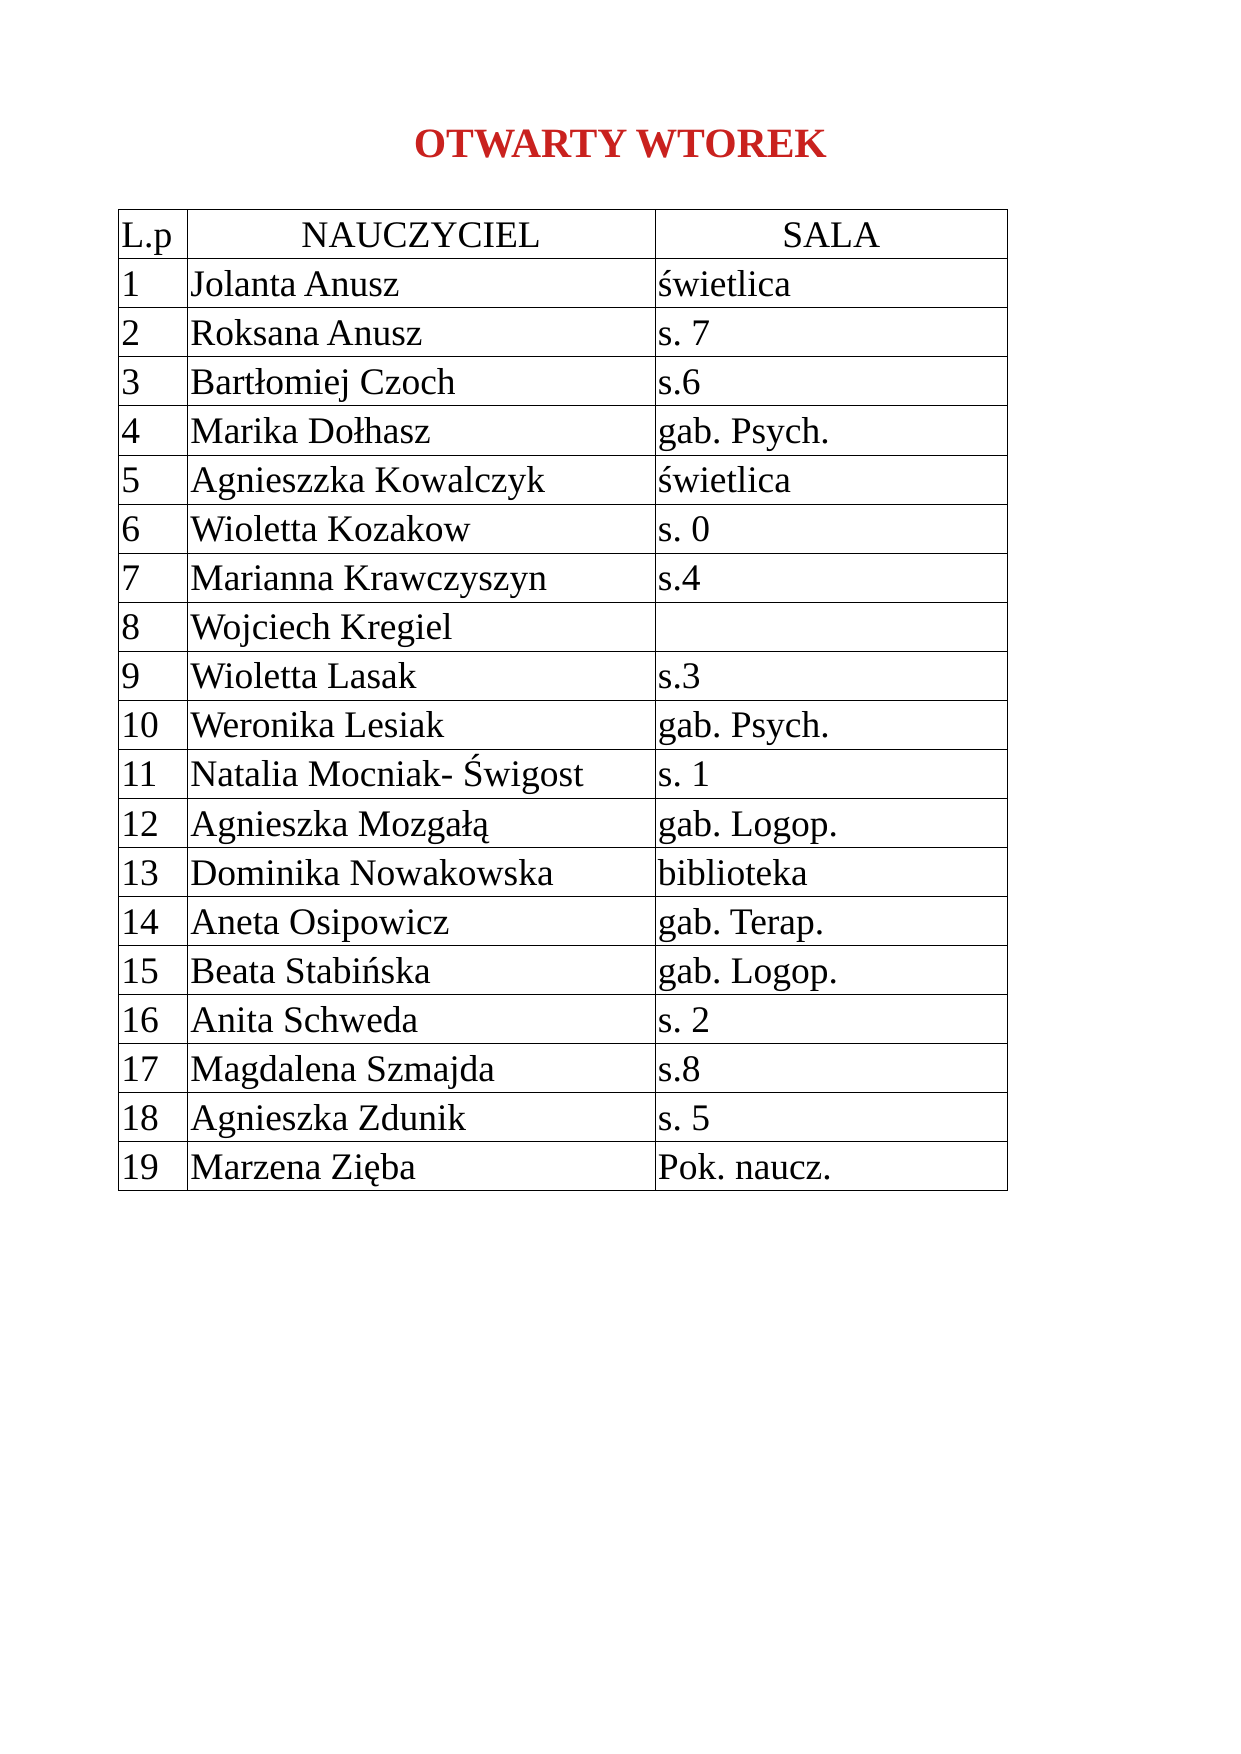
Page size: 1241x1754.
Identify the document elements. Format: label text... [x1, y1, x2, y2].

table_cell 14 [119, 897, 187, 945]
table_cell Beata Stabińska [188, 946, 655, 994]
table_cell Wojciech Kregiel [188, 603, 655, 651]
table_cell Weronika Lesiak [188, 701, 655, 749]
table_header L.p [119, 210, 187, 258]
table_header NAUCZYCIEL [188, 210, 655, 258]
table_cell 2 [119, 308, 187, 356]
table_cell 5 [119, 456, 187, 503]
text OTWARTY WTOREK [118, 118, 1122, 166]
table_cell s. 1 [656, 750, 1007, 798]
table_cell Agnieszzka Kowalczyk [188, 456, 655, 503]
table_cell Wioletta Kozakow [188, 505, 655, 553]
table_cell s. 2 [656, 995, 1007, 1043]
table_cell 1 [119, 259, 187, 307]
table_cell Marianna Krawczyszyn [188, 554, 655, 602]
table_cell Anita Schweda [188, 995, 655, 1043]
table_cell gab. Logop. [656, 799, 1007, 847]
table_cell Marzena Zięba [188, 1142, 655, 1190]
table_cell 17 [119, 1044, 187, 1092]
table_cell 16 [119, 995, 187, 1043]
table_cell s.3 [656, 652, 1007, 700]
table_cell 9 [119, 652, 187, 700]
table_cell Pok. naucz. [656, 1142, 1007, 1190]
table_cell 6 [119, 505, 187, 553]
table_cell 4 [119, 406, 187, 454]
table_cell 10 [119, 701, 187, 749]
table_cell s.8 [656, 1044, 1007, 1092]
table_cell s. 7 [656, 308, 1007, 356]
table_cell świetlica [656, 456, 1007, 503]
table_cell Dominika Nowakowska [188, 848, 655, 896]
table_cell Marika Dołhasz [188, 406, 655, 454]
table_cell [656, 603, 1007, 651]
table_cell Agnieszka Mozgałą [188, 799, 655, 847]
table_cell s.4 [656, 554, 1007, 602]
table_cell s.6 [656, 357, 1007, 405]
table_cell gab. Terap. [656, 897, 1007, 945]
table_cell świetlica [656, 259, 1007, 307]
table_cell gab. Psych. [656, 406, 1007, 454]
table_cell Aneta Osipowicz [188, 897, 655, 945]
table_cell gab. Logop. [656, 946, 1007, 994]
table_header SALA [656, 210, 1007, 258]
table_cell Bartłomiej Czoch [188, 357, 655, 405]
table_cell 13 [119, 848, 187, 896]
table_cell 11 [119, 750, 187, 798]
table_cell s. 5 [656, 1093, 1007, 1141]
table_cell 7 [119, 554, 187, 602]
table_cell Wioletta Lasak [188, 652, 655, 700]
table_cell gab. Psych. [656, 701, 1007, 749]
table_cell 18 [119, 1093, 187, 1141]
table_cell biblioteka [656, 848, 1007, 896]
table_cell Jolanta Anusz [188, 259, 655, 307]
table_cell Magdalena Szmajda [188, 1044, 655, 1092]
table_cell 12 [119, 799, 187, 847]
table_cell 3 [119, 357, 187, 405]
table_cell 15 [119, 946, 187, 994]
table_cell s. 0 [656, 505, 1007, 553]
table_cell Natalia Mocniak- Świgost [188, 750, 655, 798]
table_cell 8 [119, 603, 187, 651]
table_cell Roksana Anusz [188, 308, 655, 356]
table_cell 19 [119, 1142, 187, 1190]
table_cell Agnieszka Zdunik [188, 1093, 655, 1141]
